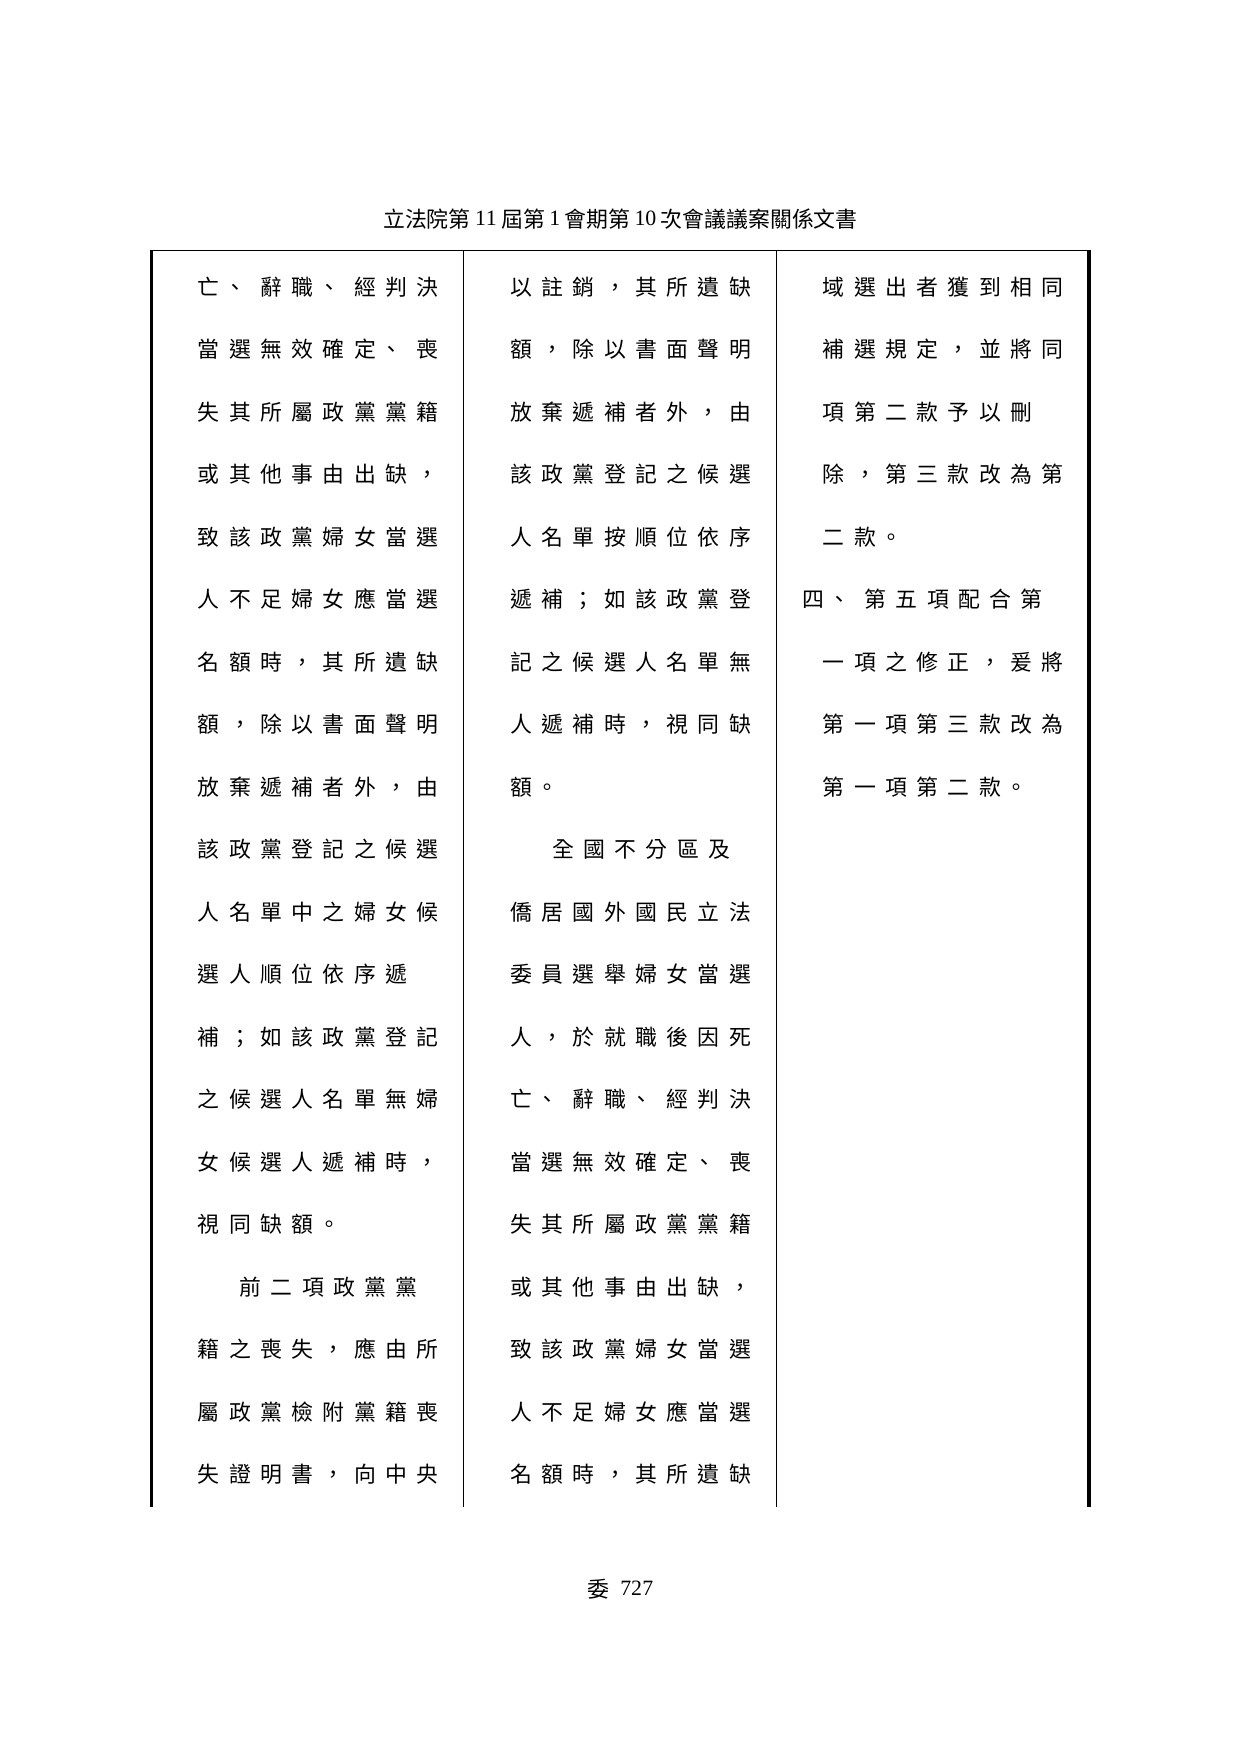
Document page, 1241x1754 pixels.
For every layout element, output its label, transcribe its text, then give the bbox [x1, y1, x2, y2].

table_cell 亡、辭職、經判決當選無效確定、喪失其所屬政黨黨籍或其他事由出缺，致該政黨婦女當選人不足婦女應當選名額時，其所遺缺額，除以書面聲明放棄遞補者外，由該政黨登記之候選人名單中之婦女候選人順位依序遞補；如該政黨登記之候選人名單無婦女候選人遞補時，視同缺額。 前二項政黨黨籍之喪失，應由所屬政黨檢附黨籍喪失證明書，向中央 [153, 251, 463, 1507]
table_cell 域選出者獲到相同補選規定，並將同項第二款予以刪除，第三款改為第二款。 四、第五項配合第一項之修正，爰將第一項第三款改為第一項第二款。 [777, 251, 1087, 1507]
table_cell 以註銷，其所遺缺額，除以書面聲明放棄遞補者外，由該政黨登記之候選人名單按順位依序遞補；如該政黨登記之候選人名單無人遞補時，視同缺額。 全國不分區及僑居國外國民立法委員選舉婦女當選人，於就職後因死亡、辭職、經判決當選無效確定、喪失其所屬政黨黨籍或其他事由出缺，致該政黨婦女當選人不足婦女應當選名額時，其所遺缺 [464, 251, 776, 1507]
